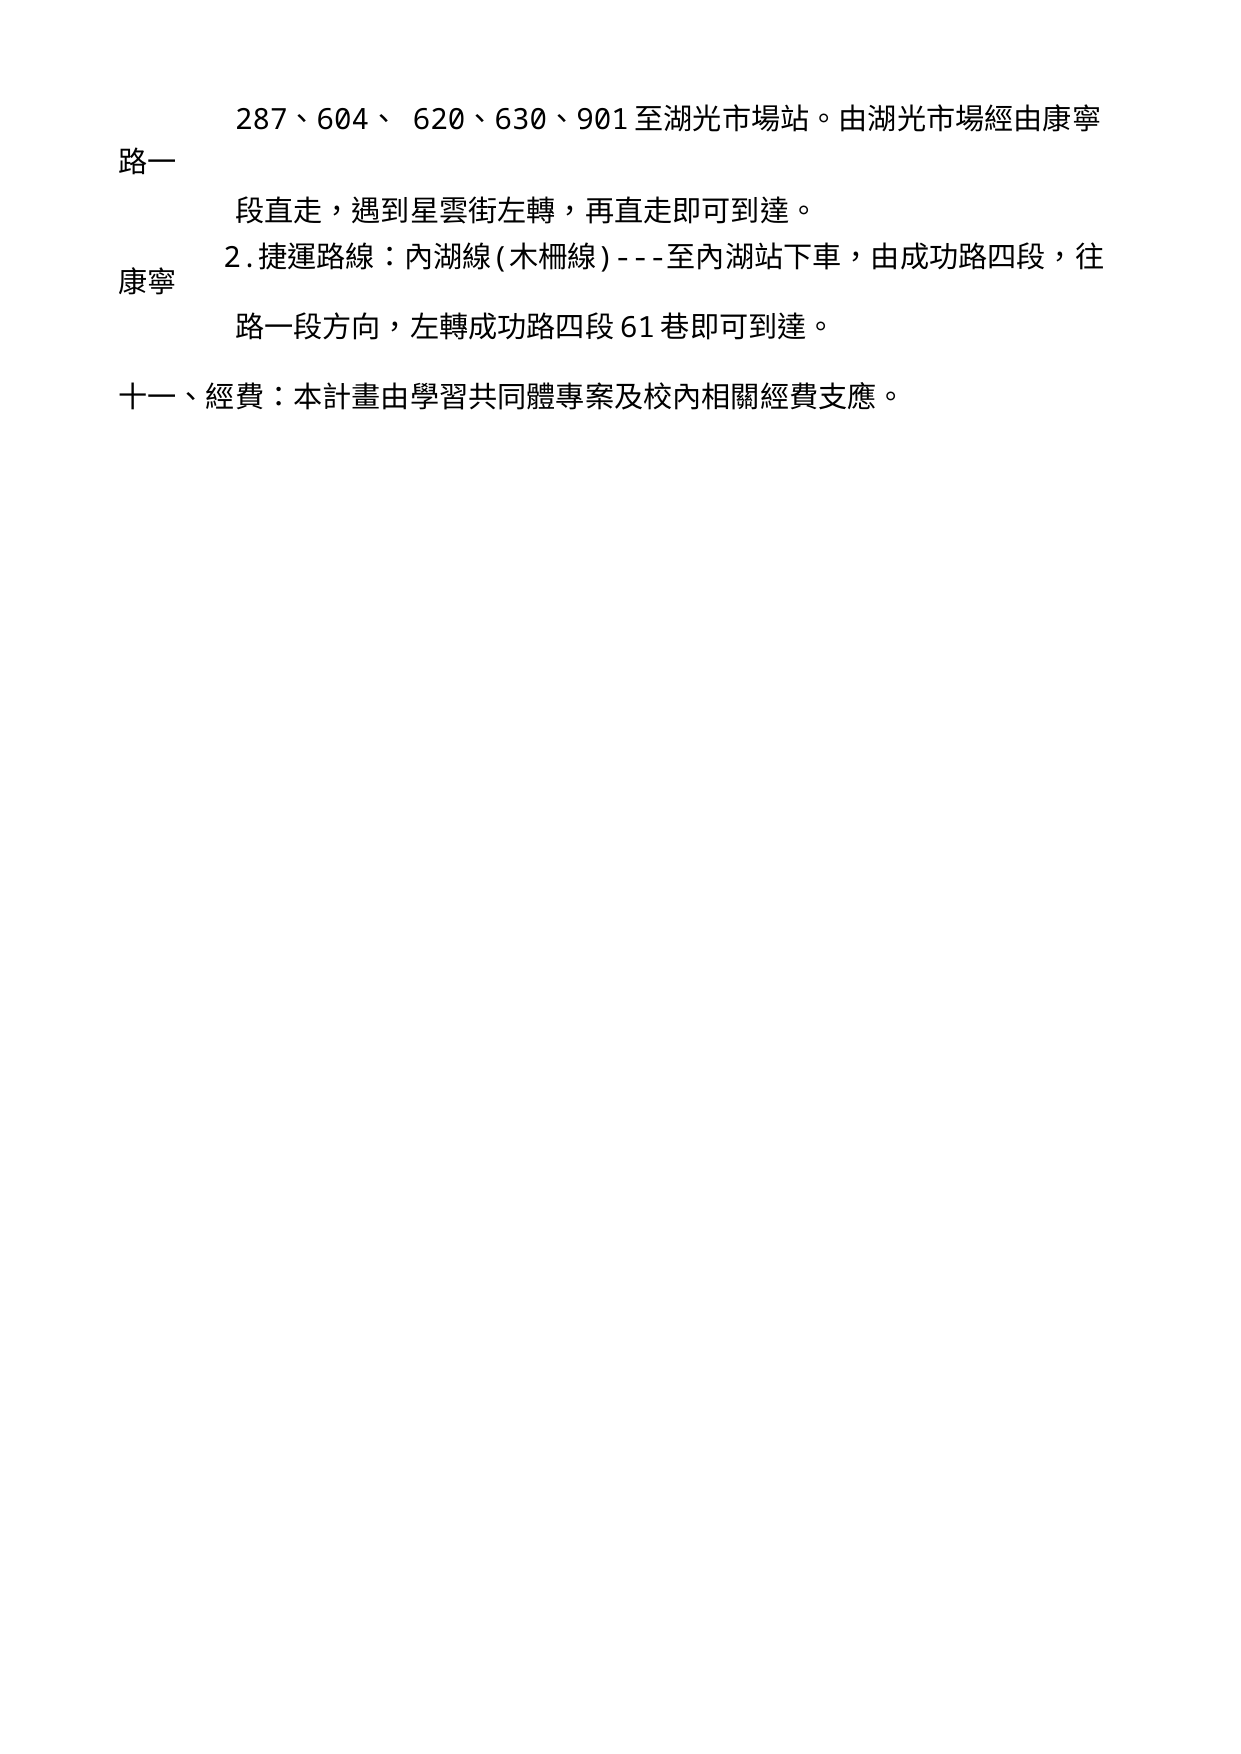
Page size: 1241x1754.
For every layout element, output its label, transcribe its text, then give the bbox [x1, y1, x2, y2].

text 路一段方向，左轉成功路四段61巷即可到達。 [118, 318, 1122, 343]
text 287、604、 620、630、901至湖光市場站。由湖光市場經由康寧路一 [118, 96, 1122, 180]
text 2.捷運路線：內湖線(木柵線)---至內湖站下車，由成功路四段，往康寧 [118, 247, 1122, 297]
text 段直走，遇到星雲街左轉，再直走即可到達。 [118, 201, 1122, 226]
text 十一、經費：本計畫由學習共同體專案及校內相關經費支應。 [118, 353, 1122, 416]
